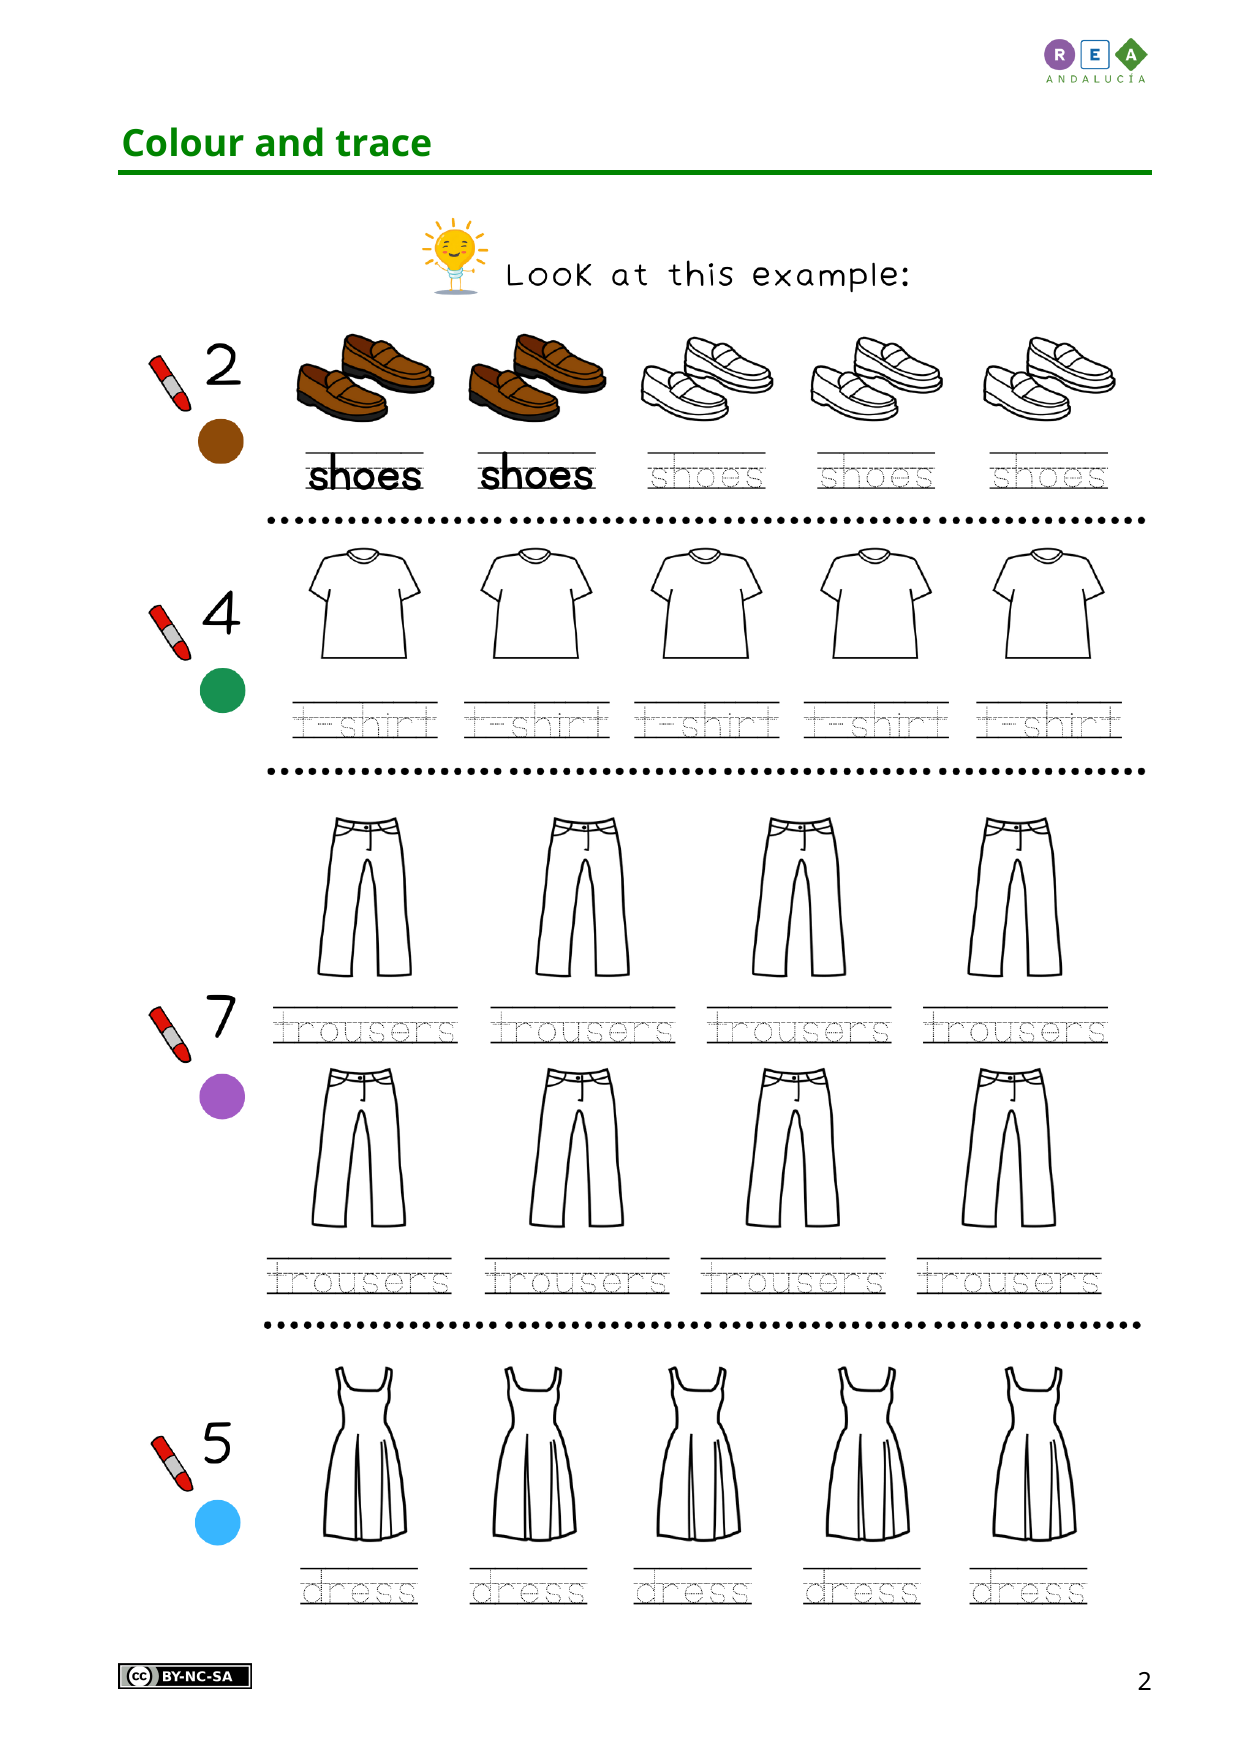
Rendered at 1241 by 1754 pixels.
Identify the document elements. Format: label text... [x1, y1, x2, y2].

picture [118, 194, 1152, 1657]
picture [1039, 33, 1152, 88]
subtitle Colour and trace [118, 113, 1152, 170]
picture [118, 1663, 536, 1698]
